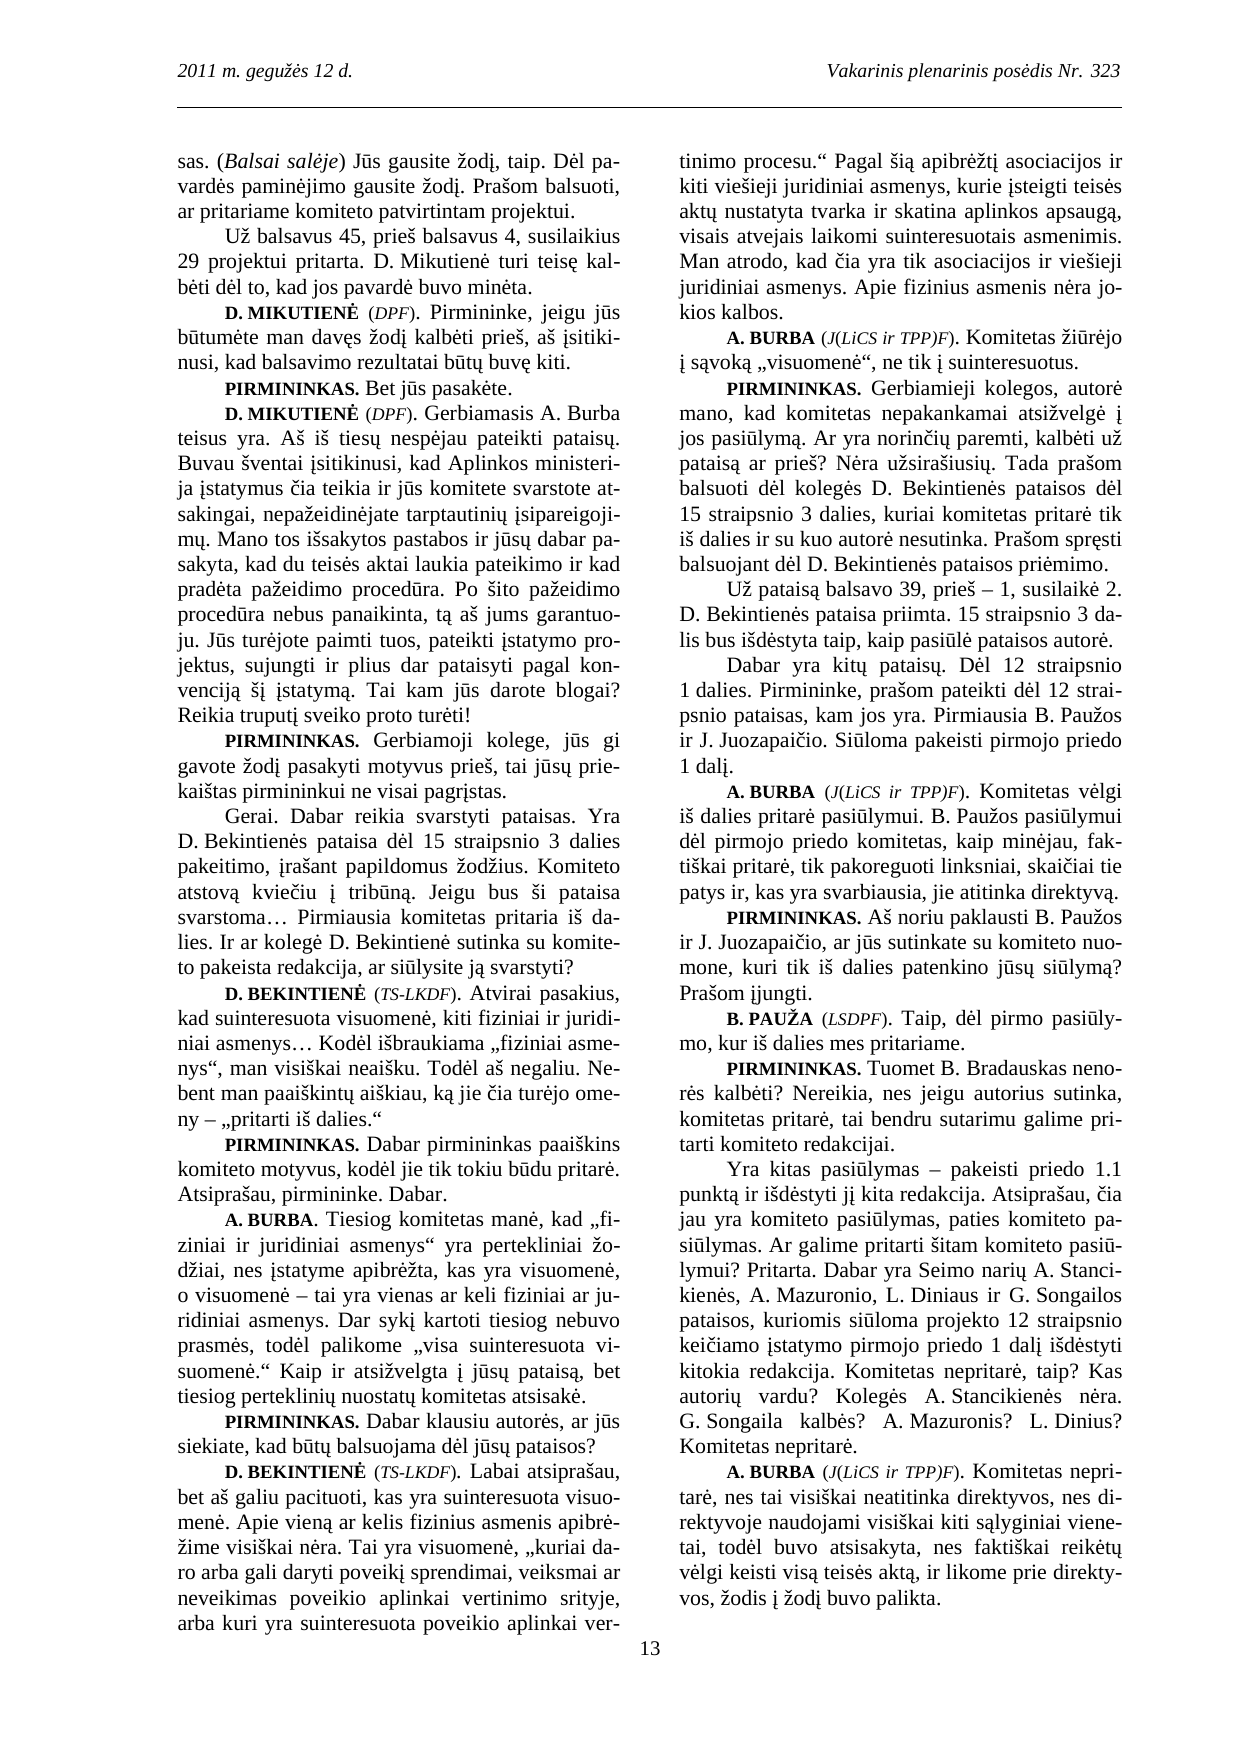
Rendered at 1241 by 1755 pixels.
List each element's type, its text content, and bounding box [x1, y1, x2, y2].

text A. BURBA (J(LiCS ir TPP)F). Ko­mi­te­tas vėl­gi iš da­lies pri­ta­rė pa­siū­ly­mui. B. Pau­žos pa­siū­ly­mui dėl pir­mo­jo prie­do ko­mi­te­tas, kaip mi­nė­jau, fak­tiš­kai pri­ta­rė, tik pa­ko­re­guo­ti links­niai, skai­čiai tie pa­tys ir, kas yra svar­biau­sia, jie ati­tin­ka di­rek­ty­vą. [679, 778, 1122, 904]
text sas. (Bal­sai sa­lė­je) Jūs gau­si­te žo­dį, taip. Dėl pa­var­dės pa­mi­nė­ji­mo gau­si­te žo­dį. Pra­šom bal­suo­ti, ar pri­ta­ria­me ko­mi­te­to pa­tvir­tin­tam pro­jek­tui. [177, 148, 620, 223]
text D. MIKUTIENĖ (DPF). Pir­mi­nin­ke, jei­gu jūs bū­tu­mė­te man da­vęs žo­dį kal­bė­ti prieš, aš įsi­ti­ki­nu­si, kad bal­sa­vi­mo re­zul­ta­tai bū­tų bu­vę ki­ti. [177, 299, 620, 374]
text B. PAUŽA (LSDPF). Taip, dėl pir­mo pa­siū­ly­mo, kur iš da­lies mes pri­ta­ria­me. [679, 1005, 1122, 1055]
text Ge­rai. Da­bar rei­kia svars­ty­ti pa­tai­sas. Yra D. Be­kin­tie­nės pa­tai­sa dėl 15 straips­nio 3 da­lies pa­kei­ti­mo, įra­šant pa­pil­do­mus žo­džius. Ko­mi­te­to at­sto­vą kvie­čiu į tri­bū­ną. Jei­gu bus ši pa­tai­sa svars­to­ma… Pir­miau­sia ko­mi­te­tas pri­ta­ria iš da­lies. Ir ar ko­le­gė D. Be­kin­tie­nė su­tin­ka su ko­mi­te­to pa­keis­ta re­dak­ci­ja, ar siū­ly­si­te ją svars­ty­ti? [177, 803, 620, 979]
text PIRMININKAS. Bet jūs pa­sa­kė­te. [177, 374, 620, 400]
text PIRMININKAS. Ger­bia­mo­ji ko­le­ge, jūs gi ga­vo­te žo­dį pa­sa­ky­ti mo­ty­vus prieš, tai jū­sų prie­kaiš­tas pir­mi­nin­kui ne vi­sai pa­grįs­tas. [177, 727, 620, 803]
text D. MIKUTIENĖ (DPF). Ger­bia­ma­sis A. Bur­ba tei­sus yra. Aš iš tie­sų ne­spė­jau pa­teik­ti pa­tai­sų. Bu­vau šven­tai įsi­ti­ki­nu­si, kad Ap­lin­kos mi­nis­te­ri­ja įsta­ty­mus čia tei­kia ir jūs ko­mi­te­te svars­to­te at­sa­kin­gai, ne­pa­žei­di­nė­ja­te tarp­tau­ti­nių įsi­pa­rei­go­ji­mų. Ma­no tos iš­sa­ky­tos pa­sta­bos ir jū­sų da­bar pa­sa­ky­ta, kad du tei­sės ak­tai lau­kia pa­tei­ki­mo ir kad pra­dė­ta pa­žei­di­mo pro­ce­dū­ra. Po ši­to pa­žei­di­mo pro­ce­dū­ra ne­bus pa­nai­kin­ta, tą aš jums ga­ran­tuo­ju. Jūs tu­rė­jo­te pa­im­ti tuos, pa­teik­ti įsta­ty­mo pro­jek­tus, su­jung­ti ir plius dar pa­tai­sy­ti pa­gal kon­ven­ci­ją šį įsta­ty­mą. Tai kam jūs da­ro­te blo­gai? Rei­kia tru­pu­tį svei­ko pro­to tu­rė­ti! [177, 400, 620, 727]
text Yra ki­tas pa­siū­ly­mas – pa­keis­ti prie­do 1.1 punk­tą ir iš­dės­ty­ti jį ki­ta re­dak­ci­ja. At­si­pra­šau, čia jau yra ko­mi­te­to pa­siū­ly­mas, pa­ties ko­mi­te­to pa­siū­ly­mas. Ar ga­li­me pri­tar­ti ši­tam ko­mi­te­to pa­siū­ly­mui? Pri­tar­ta. Da­bar yra Sei­mo na­rių A. Stan­ci­kie­nės, A. Ma­zu­ro­nio, L. Di­niaus ir G. Son­gai­los pa­tai­sos, ku­rio­mis siū­lo­ma pro­jek­to 12 straips­nio kei­čia­mo įsta­ty­mo pir­mo­jo prie­do 1 da­lį iš­dės­ty­ti ki­to­kia re­dak­ci­ja. Ko­mi­te­tas ne­pri­ta­rė, taip? Kas au­to­rių var­du? Ko­le­gės A. Stan­ci­kie­nės nė­ra. G. Son­gai­la kal­bės? A. Ma­zu­ro­nis? L. Di­nius? Ko­mi­te­tas ne­pri­ta­rė. [679, 1156, 1122, 1458]
text Už pa­tai­są bal­sa­vo 39, prieš – 1, su­si­lai­kė 2. D. Be­kin­tie­nės pa­tai­sa pri­im­ta. 15 straips­nio 3 da­lis bus iš­dės­ty­ta taip, kaip pa­siū­lė pa­tai­sos au­to­rė. [679, 576, 1122, 652]
text Da­bar yra ki­tų pa­tai­sų. Dėl 12 straips­nio 1 da­lies. Pir­mi­nin­ke, pra­šom pa­teik­ti dėl 12 strai­ps­nio pa­tai­sas, kam jos yra. Pir­miau­sia B. Pau­žos ir J. Juo­za­pai­čio. Siū­lo­ma pa­keis­ti pir­mo­jo prie­do 1 da­lį. [679, 652, 1122, 778]
text Už bal­sa­vus 45, prieš bal­sa­vus 4, su­si­lai­kius 29 pro­jek­tui pri­tar­ta. D. Mi­ku­tie­nė tu­ri tei­sę kal­bė­ti dėl to, kad jos pa­var­dė bu­vo mi­nė­ta. [177, 223, 620, 299]
text PIRMININKAS. Ger­bia­mie­ji ko­le­gos, au­to­rė ma­no, kad ko­mi­te­tas ne­pa­kan­ka­mai at­si­žvel­gė į jos pa­siū­ly­mą. Ar yra no­rin­čių pa­rem­ti, kal­bė­ti už pa­tai­są ar prieš? Nė­ra už­si­ra­šiu­sių. Ta­da pra­šom bal­suo­ti dėl ko­le­gės D. Be­kin­tie­nės pa­tai­sos dėl 15 straips­nio 3 da­lies, ku­riai ko­mi­te­tas pri­ta­rė tik iš da­lies ir su kuo au­to­rė ne­su­tin­ka. Pra­šom spręs­ti bal­suo­jant dėl D. Be­kin­tie­nės pa­tai­sos pri­ėmi­mo. [679, 374, 1122, 576]
text D. BEKINTIENĖ (TS-LKDF). La­bai at­si­pra­šau, bet aš ga­liu pa­ci­tuo­ti, kas yra su­in­te­re­suo­ta vi­suo­me­nė. Apie vie­ną ar ke­lis fi­zi­nius as­me­nis api­brė­ži­me vi­siš­kai nė­ra. Tai yra vi­suo­me­nė, „ku­riai da­ro ar­ba ga­li da­ry­ti po­vei­kį spren­di­mai, veiks­mai ar ne­vei­ki­mas po­vei­kio ap­lin­kai ver­ti­ni­mo sri­ty­je, ar­ba ku­ri yra su­in­te­re­suo­ta po­vei­kio ap­lin­kai ver­ [177, 1458, 620, 1635]
text ti­ni­mo pro­ce­su.“ Pa­gal šią api­brėž­tį aso­cia­ci­jos ir ki­ti vie­šie­ji ju­ri­di­niai as­me­nys, ku­rie įsteig­ti tei­sės ak­tų nu­sta­ty­ta tvar­ka ir ska­ti­na ap­lin­kos ap­sau­gą, vi­sais at­ve­jais lai­ko­mi su­in­te­re­suo­tais as­me­ni­mis. Man at­ro­do, kad čia yra tik aso­cia­ci­jos ir vie­šie­ji ju­ri­di­niai as­me­nys. Apie fi­zi­nius as­me­nis nė­ra jo­kios kal­bos. [679, 148, 1122, 324]
text A. BURBA. Tie­siog ko­mi­te­tas ma­nė, kad „fi­zi­niai ir ju­ri­di­niai as­me­nys“ yra per­tek­li­niai žo­džiai, nes įsta­ty­me api­brėž­ta, kas yra vi­suo­me­nė, o vi­suo­me­nė – tai yra vie­nas ar ke­li fi­zi­niai ar ju­ri­di­niai as­me­nys. Dar sy­kį kar­to­ti tie­siog ne­bu­vo pras­mės, to­dėl pa­li­ko­me „vi­sa su­in­te­re­suo­ta vi­suo­me­nė.“ Kaip ir at­si­žvelg­ta į jū­sų pa­tai­są, bet tie­siog per­tek­li­nių nuo­sta­tų ko­mi­te­tas at­si­sa­kė. [177, 1206, 620, 1408]
text PIRMININKAS. Da­bar pir­mi­nin­kas pa­aiš­kins ko­mi­te­to mo­ty­vus, ko­dėl jie tik to­kiu bū­du pri­ta­rė. At­si­pra­šau, pir­mi­nin­ke. Da­bar. [177, 1131, 620, 1206]
text A. BURBA (J(LiCS ir TPP)F). Ko­mi­te­tas ne­pri­ta­rė, nes tai vi­siš­kai ne­ati­tin­ka di­rek­ty­vos, nes di­rek­ty­vo­je nau­do­ja­mi vi­siš­kai ki­ti są­ly­gi­niai vie­ne­tai, to­dėl bu­vo at­si­sa­ky­ta, nes fak­tiš­kai rei­kė­tų vėl­gi keis­ti vi­są tei­sės ak­tą, ir li­ko­me prie di­rek­ty­vos, žo­dis į žo­dį bu­vo pa­lik­ta. [679, 1458, 1122, 1610]
text PIRMININKAS. Da­bar klau­siu au­to­rės, ar jūs sie­kia­te, kad bū­tų bal­suo­ja­ma dėl jū­sų pa­tai­sos? [177, 1408, 620, 1458]
text A. BURBA (J(LiCS ir TPP)F). Ko­mi­te­tas žiū­rė­jo į są­vo­ką „vi­suo­me­nė“, ne tik į su­in­te­re­suo­tus. [679, 324, 1122, 374]
text PIRMININKAS. Tuo­met B. Bra­daus­kas ne­no­rės kal­bė­ti? Ne­rei­kia, nes jei­gu au­to­rius su­tin­ka, ko­mi­te­tas pri­ta­rė, tai ben­dru su­ta­ri­mu ga­li­me pri­tar­ti ko­mi­te­to re­dak­ci­jai. [679, 1055, 1122, 1156]
text PIRMININKAS. Aš no­riu pa­klaus­ti B. Pau­žos ir J. Juo­za­pai­čio, ar jūs su­tin­ka­te su ko­mi­te­to nuo­mo­ne, ku­ri tik iš da­lies pa­ten­ki­no jū­sų siū­ly­mą? Pra­šom įjung­ti. [679, 904, 1122, 1005]
text D. BEKINTIENĖ (TS-LKDF). At­vi­rai pa­sa­kius, kad su­in­te­re­suo­ta vi­suo­me­nė, ki­ti fi­zi­niai ir ju­ri­di­niai as­me­nys… Ko­dėl iš­brau­kia­ma „fi­zi­niai as­me­nys“, man vi­siš­kai ne­aiš­ku. To­dėl aš ne­ga­liu. Ne­bent man pa­aiš­kin­tų aiš­kiau, ką jie čia tu­rė­jo ome­ny – „pri­tar­ti iš da­lies.“ [177, 979, 620, 1131]
